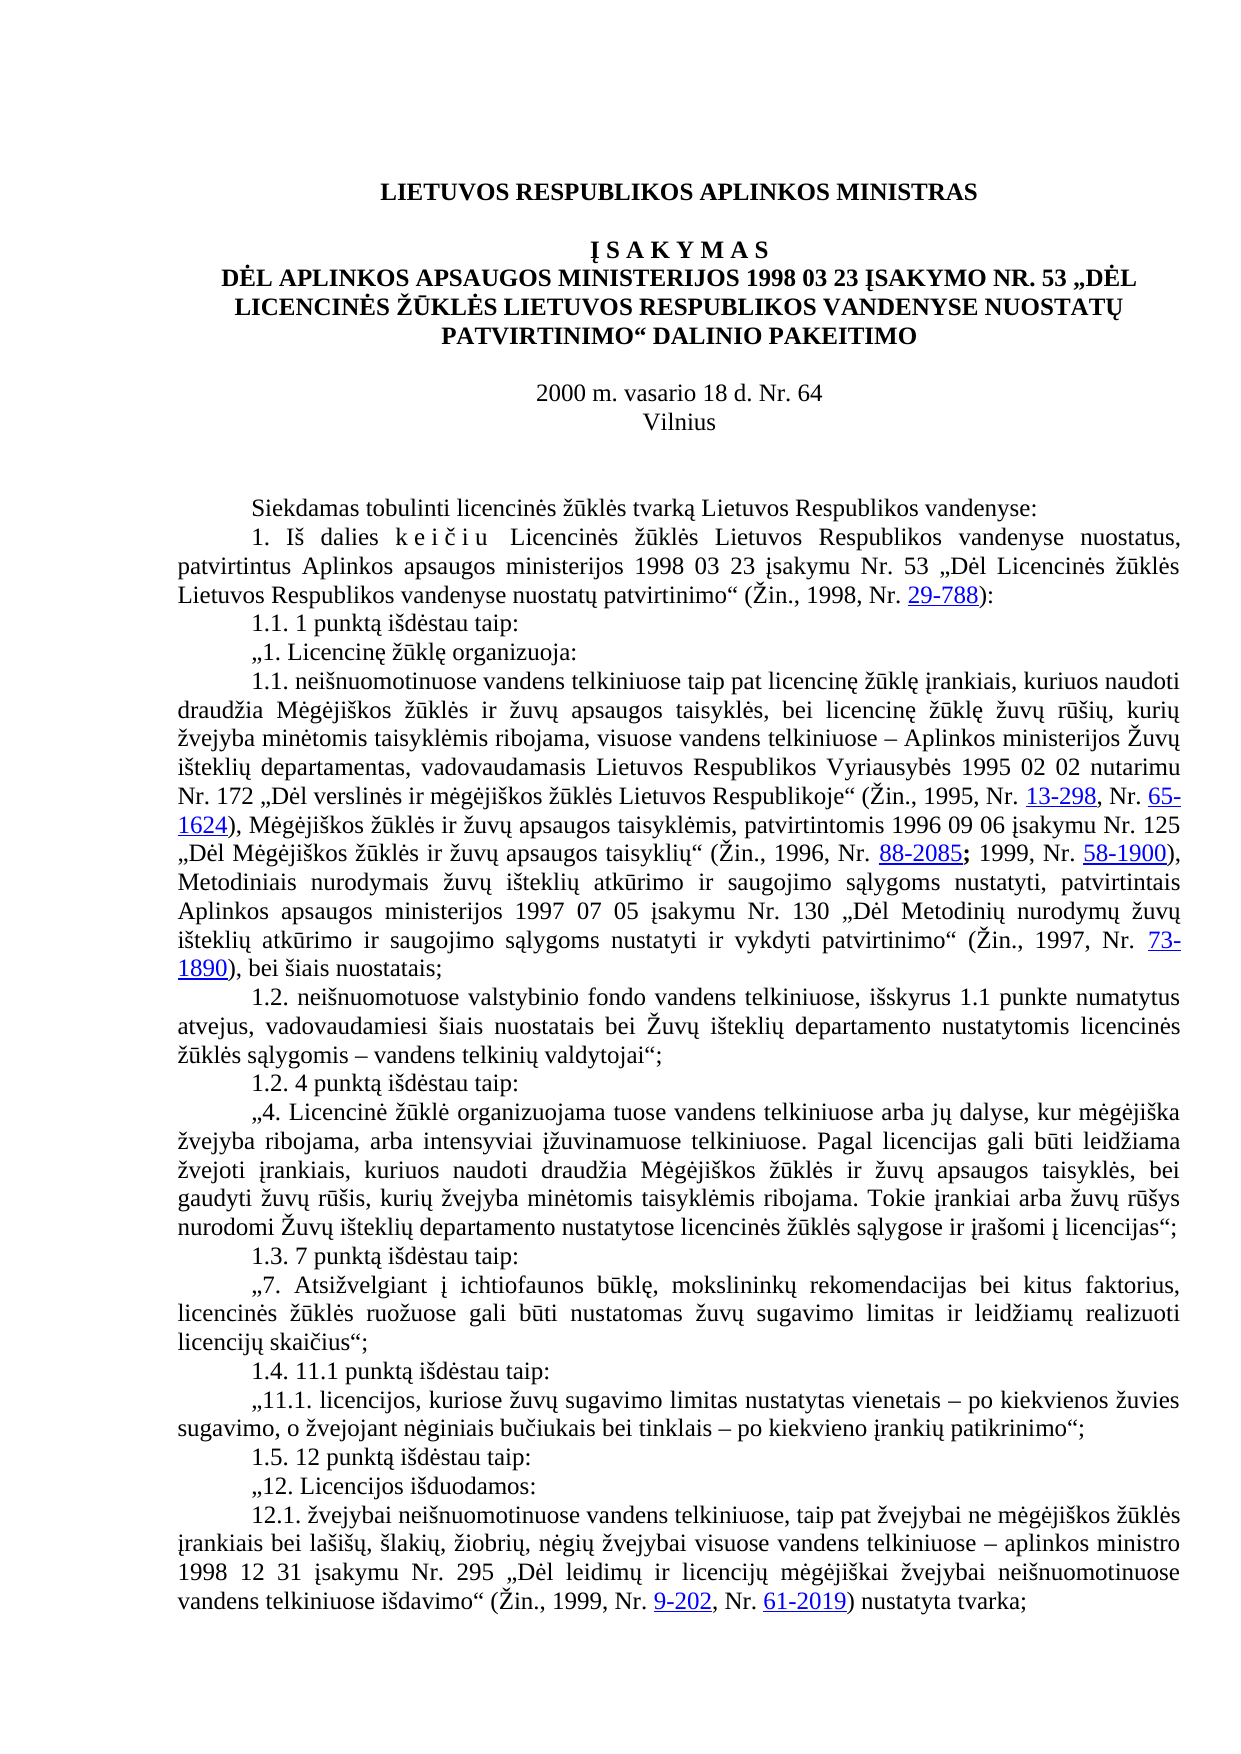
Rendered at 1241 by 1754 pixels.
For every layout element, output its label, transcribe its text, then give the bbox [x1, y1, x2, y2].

text DĖL APLINKOS APSAUGOS MINISTERIJOS 1998 03 23 ĮSAKYMO NR. 53 „DĖL LICENCINĖS ŽŪKLĖS LIETUVOS RESPUBLIKOS VANDENYSE NUOSTATŲ PATVIRTINIMO“ DALINIO PAKEITIMO [177, 263, 1181, 350]
text 1.2. neišnuomotuose valstybinio fondo vandens telkiniuose, išskyrus 1.1 punkte numatytus atvejus, vadovaudamiesi šiais nuostatais bei Žuvų išteklių departamento nustatytomis licencinės žūklės sąlygomis – vandens telkinių valdytojai“; [177, 982, 1181, 1068]
text 1.5. 12 punktą išdėstau taip: [177, 1442, 1181, 1471]
text „11.1. licencijos, kuriose žuvų sugavimo limitas nustatytas vienetais – po kiekvienos žuvies sugavimo, o žvejojant nėginiais bučiukais bei tinklais – po kiekvieno įrankių patikrinimo“; [177, 1385, 1181, 1442]
text „4. Licencinė žūklė organizuojama tuose vandens telkiniuose arba jų dalyse, kur mėgėjiška žvejyba ribojama, arba intensyviai įžuvinamuose telkiniuose. Pagal licencijas gali būti leidžiama žvejoti įrankiais, kuriuos naudoti draudžia Mėgėjiškos žūklės ir žuvų apsaugos taisyklės, bei gaudyti žuvų rūšis, kurių žvejyba minėtomis taisyklėmis ribojama. Tokie įrankiai arba žuvų rūšys nurodomi Žuvų išteklių departamento nustatytose licencinės žūklės sąlygose ir įrašomi į licencijas“; [177, 1097, 1181, 1241]
text 12.1. žvejybai neišnuomotinuose vandens telkiniuose, taip pat žvejybai ne mėgėjiškos žūklės įrankiais bei lašišų, šlakių, žiobrių, nėgių žvejybai visuose vandens telkiniuose – aplinkos ministro 1998 12 31 įsakymu Nr. 295 „Dėl leidimų ir licencijų mėgėjiškai žvejybai neišnuomotinuose vandens telkiniuose išdavimo“ (Žin., 1999, Nr. 9-202, Nr. 61-2019) nustatyta tvarka; [177, 1500, 1181, 1615]
text 1.1. 1 punktą išdėstau taip: [177, 608, 1181, 637]
text „12. Licencijos išduodamos: [177, 1471, 1181, 1500]
text 2000 m. vasario 18 d. Nr. 64 [177, 378, 1181, 407]
text Vilnius [177, 407, 1181, 436]
text „1. Licencinę žūklę organizuoja: [177, 637, 1181, 666]
text „7. Atsižvelgiant į ichtiofaunos būklę, mokslininkų rekomendacijas bei kitus faktorius, licencinės žūklės ruožuose gali būti nustatomas žuvų sugavimo limitas ir leidžiamų realizuoti licencijų skaičius“; [177, 1270, 1181, 1356]
text 1.3. 7 punktą išdėstau taip: [177, 1241, 1181, 1270]
text LIETUVOS RESPUBLIKOS APLINKOS MINISTRAS [177, 177, 1181, 206]
text 1.4. 11.1 punktą išdėstau taip: [177, 1356, 1181, 1385]
text 1.1. neišnuomotinuose vandens telkiniuose taip pat licencinę žūklę įrankiais, kuriuos naudoti draudžia Mėgėjiškos žūklės ir žuvų apsaugos taisyklės, bei licencinę žūklę žuvų rūšių, kurių žvejyba minėtomis taisyklėmis ribojama, visuose vandens telkiniuose – Aplinkos ministerijos Žuvų išteklių departamentas, vadovaudamasis Lietuvos Respublikos Vyriausybės 1995 02 02 nutarimu Nr. 172 „Dėl verslinės ir mėgėjiškos žūklės Lietuvos Respublikoje“ (Žin., 1995, Nr. 13-298, Nr. 65-1624), Mėgėjiškos žūklės ir žuvų apsaugos taisyklėmis, patvirtintomis 1996 09 06 įsakymu Nr. 125 „Dėl Mėgėjiškos žūklės ir žuvų apsaugos taisyklių“ (Žin., 1996, Nr. 88-2085; 1999, Nr. 58-1900), Metodiniais nurodymais žuvų išteklių atkūrimo ir saugojimo sąlygoms nustatyti, patvirtintais Aplinkos apsaugos ministerijos 1997 07 05 įsakymu Nr. 130 „Dėl Metodinių nurodymų žuvų išteklių atkūrimo ir saugojimo sąlygoms nustatyti ir vykdyti patvirtinimo“ (Žin., 1997, Nr. 73-1890), bei šiais nuostatais; [177, 666, 1181, 982]
text Į S A K Y M A S [177, 235, 1181, 263]
text 1. Iš dalies keičiu Licencinės žūklės Lietuvos Respublikos vandenyse nuostatus, patvirtintus Aplinkos apsaugos ministerijos 1998 03 23 įsakymu Nr. 53 „Dėl Licencinės žūklės Lietuvos Respublikos vandenyse nuostatų patvirtinimo“ (Žin., 1998, Nr. 29-788): [177, 522, 1181, 608]
text Siekdamas tobulinti licencinės žūklės tvarką Lietuvos Respublikos vandenyse: [177, 493, 1181, 522]
text 1.2. 4 punktą išdėstau taip: [177, 1068, 1181, 1097]
